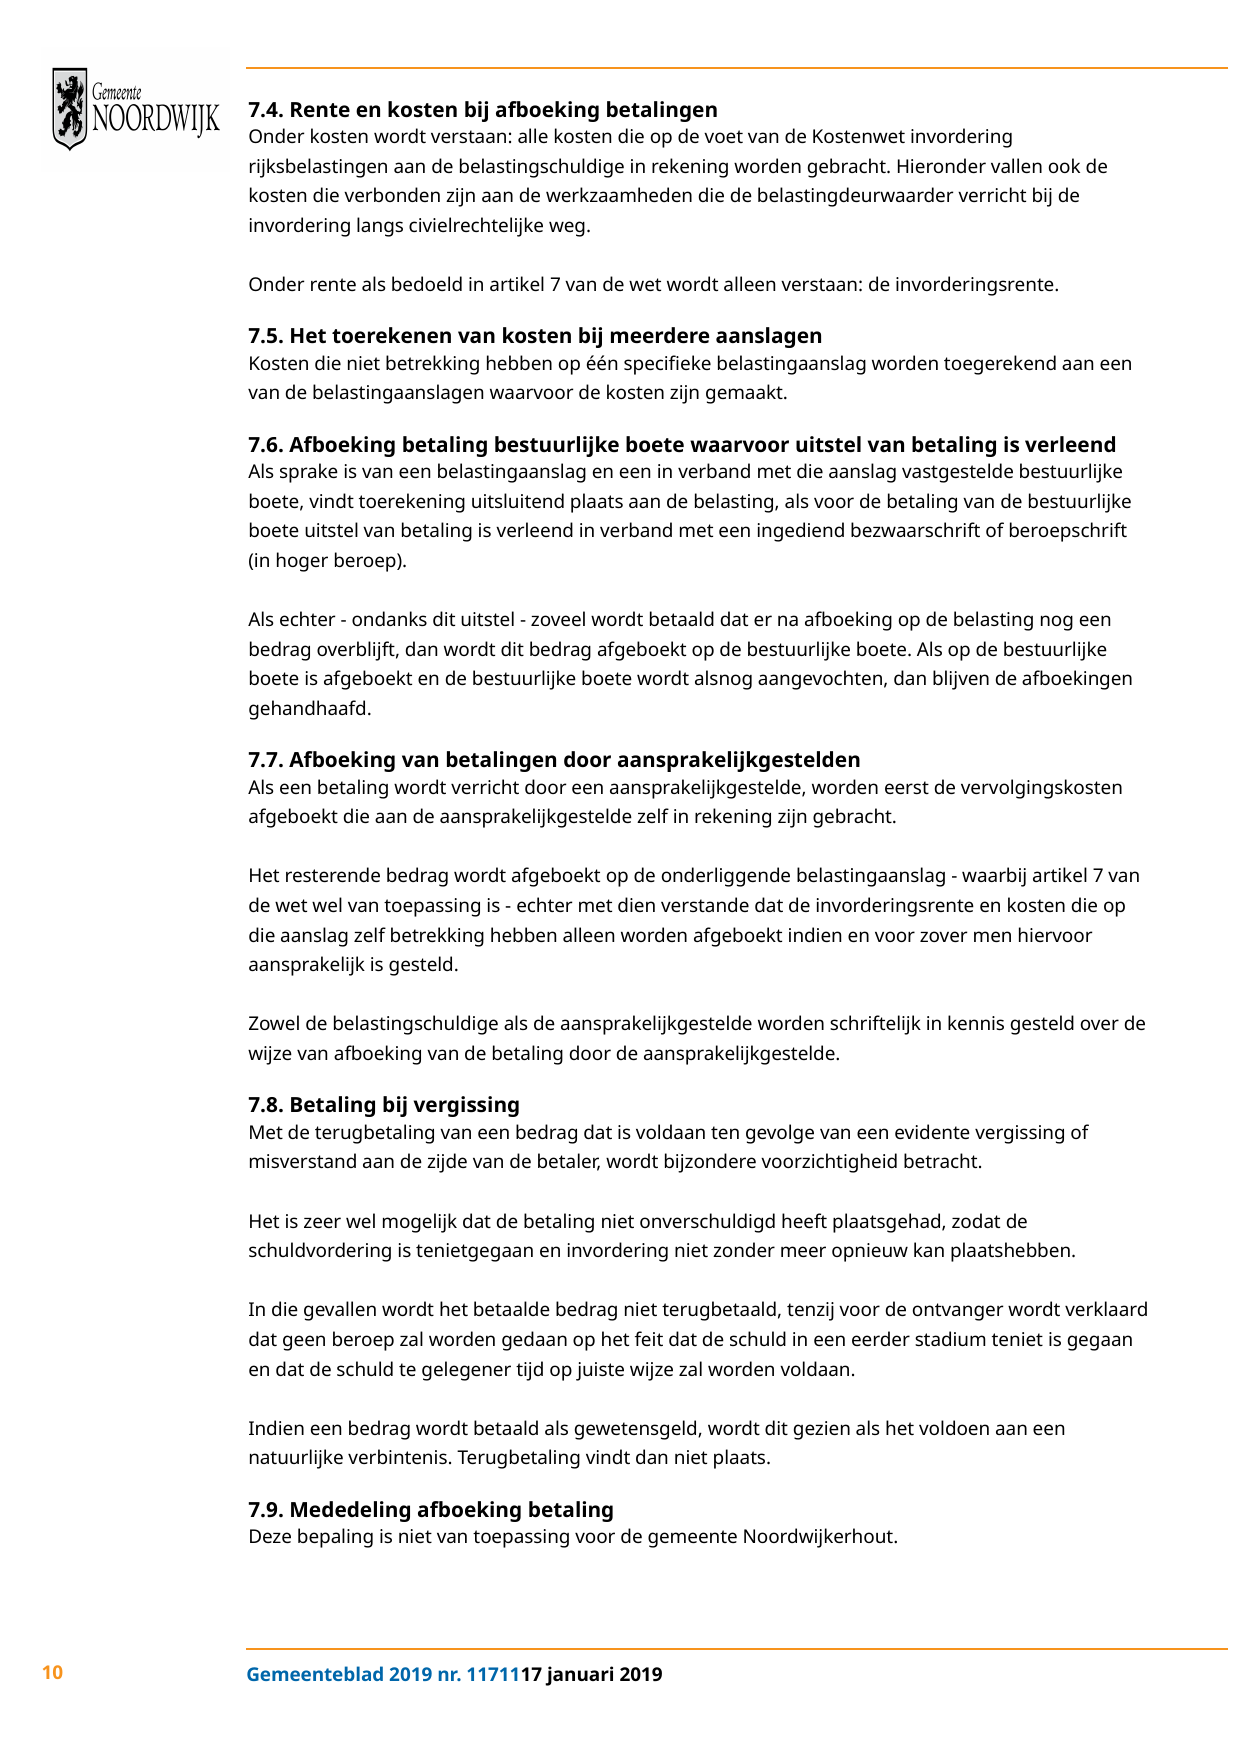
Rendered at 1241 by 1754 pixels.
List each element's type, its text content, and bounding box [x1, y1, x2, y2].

picture [41, 47, 231, 172]
text 7.9. Mededeling afboeking betaling [248, 1495, 1152, 1523]
text Het is zeer wel mogelijk dat de betaling niet onverschuldigd heeft plaatsgehad, zodat de schuldvordering is tenietgegaan en invordering niet zonder meer opnieuw kan plaatshebben. [248, 1208, 1152, 1263]
text Als echter - ondanks dit uitstel - zoveel wordt betaald dat er na afboeking op de belasting nog een bedrag overblijft, dan wordt dit bedrag afgeboekt op de bestuurlijke boete. Als op de bestuurlijke boete is afgeboekt en de bestuurlijke boete wordt alsnog aangevochten, dan blijven de afboekingen gehandhaafd. [248, 606, 1152, 721]
text Kosten die niet betrekking hebben op één specifieke belastingaanslag worden toegerekend aan een van de belastingaanslagen waarvoor de kosten zijn gemaakt. [248, 350, 1152, 405]
text Onder kosten wordt verstaan: alle kosten die op de voet van de Kostenwet invordering rijksbelastingen aan de belastingschuldige in rekening worden gebracht. Hieronder vallen ook de kosten die verbonden zijn aan de werkzaamheden die de belastingdeurwaarder verricht bij de invordering langs civielrechtelijke weg. [248, 123, 1152, 238]
text Zowel de belastingschuldige als de aansprakelijkgestelde worden schriftelijk in kennis gesteld over de wijze van afboeking van de betaling door de aansprakelijkgestelde. [248, 1011, 1152, 1066]
text Als een betaling wordt verricht door een aansprakelijkgestelde, worden eerst de vervolgingskosten afgeboekt die aan de aansprakelijkgestelde zelf in rekening zijn gebracht. [248, 774, 1152, 829]
text 7.5. Het toerekenen van kosten bij meerdere aanslagen [248, 322, 1152, 350]
text Met de terugbetaling van een bedrag dat is voldaan ten gevolge van een evidente vergissing of misverstand aan de zijde van de betaler, wordt bijzondere voorzichtigheid betracht. [248, 1119, 1152, 1174]
text Onder rente als bedoeld in artikel 7 van de wet wordt alleen verstaan: de invorderingsrente. [248, 271, 1152, 297]
text 7.4. Rente en kosten bij afboeking betalingen [248, 95, 1152, 123]
text Indien een bedrag wordt betaald als gewetensgeld, wordt dit gezien als het voldoen aan een natuurlijke verbintenis. Terugbetaling vindt dan niet plaats. [248, 1415, 1152, 1470]
text Als sprake is van een belastingaanslag en een in verband met die aanslag vastgestelde bestuurlijke boete, vindt toerekening uitsluitend plaats aan de belasting, als voor de betaling van de bestuurlijke boete uitstel van betaling is verleend in verband met een ingediend bezwaarschrift of beroepschrift (in hoger beroep). [248, 458, 1152, 573]
text Het resterende bedrag wordt afgeboekt op de onderliggende belastingaanslag - waarbij artikel 7 van de wet wel van toepassing is - echter met dien verstande dat de invorderingsrente en kosten die op die aanslag zelf betrekking hebben alleen worden afgeboekt indien en voor zover men hiervoor aansprakelijk is gesteld. [248, 863, 1152, 977]
text 7.6. Afboeking betaling bestuurlijke boete waarvoor uitstel van betaling is verleend [248, 430, 1152, 458]
text 7.7. Afboeking van betalingen door aansprakelijkgestelden [248, 746, 1152, 774]
text Deze bepaling is niet van toepassing voor de gemeente Noordwijkerhout. [248, 1523, 1152, 1549]
text 7.8. Betaling bij vergissing [248, 1091, 1152, 1119]
text In die gevallen wordt het betaalde bedrag niet terugbetaald, tenzij voor de ontvanger wordt verklaard dat geen beroep zal worden gedaan op het feit dat de schuld in een eerder stadium teniet is gegaan en dat de schuld te gelegener tijd op juiste wijze zal worden voldaan. [248, 1297, 1152, 1381]
